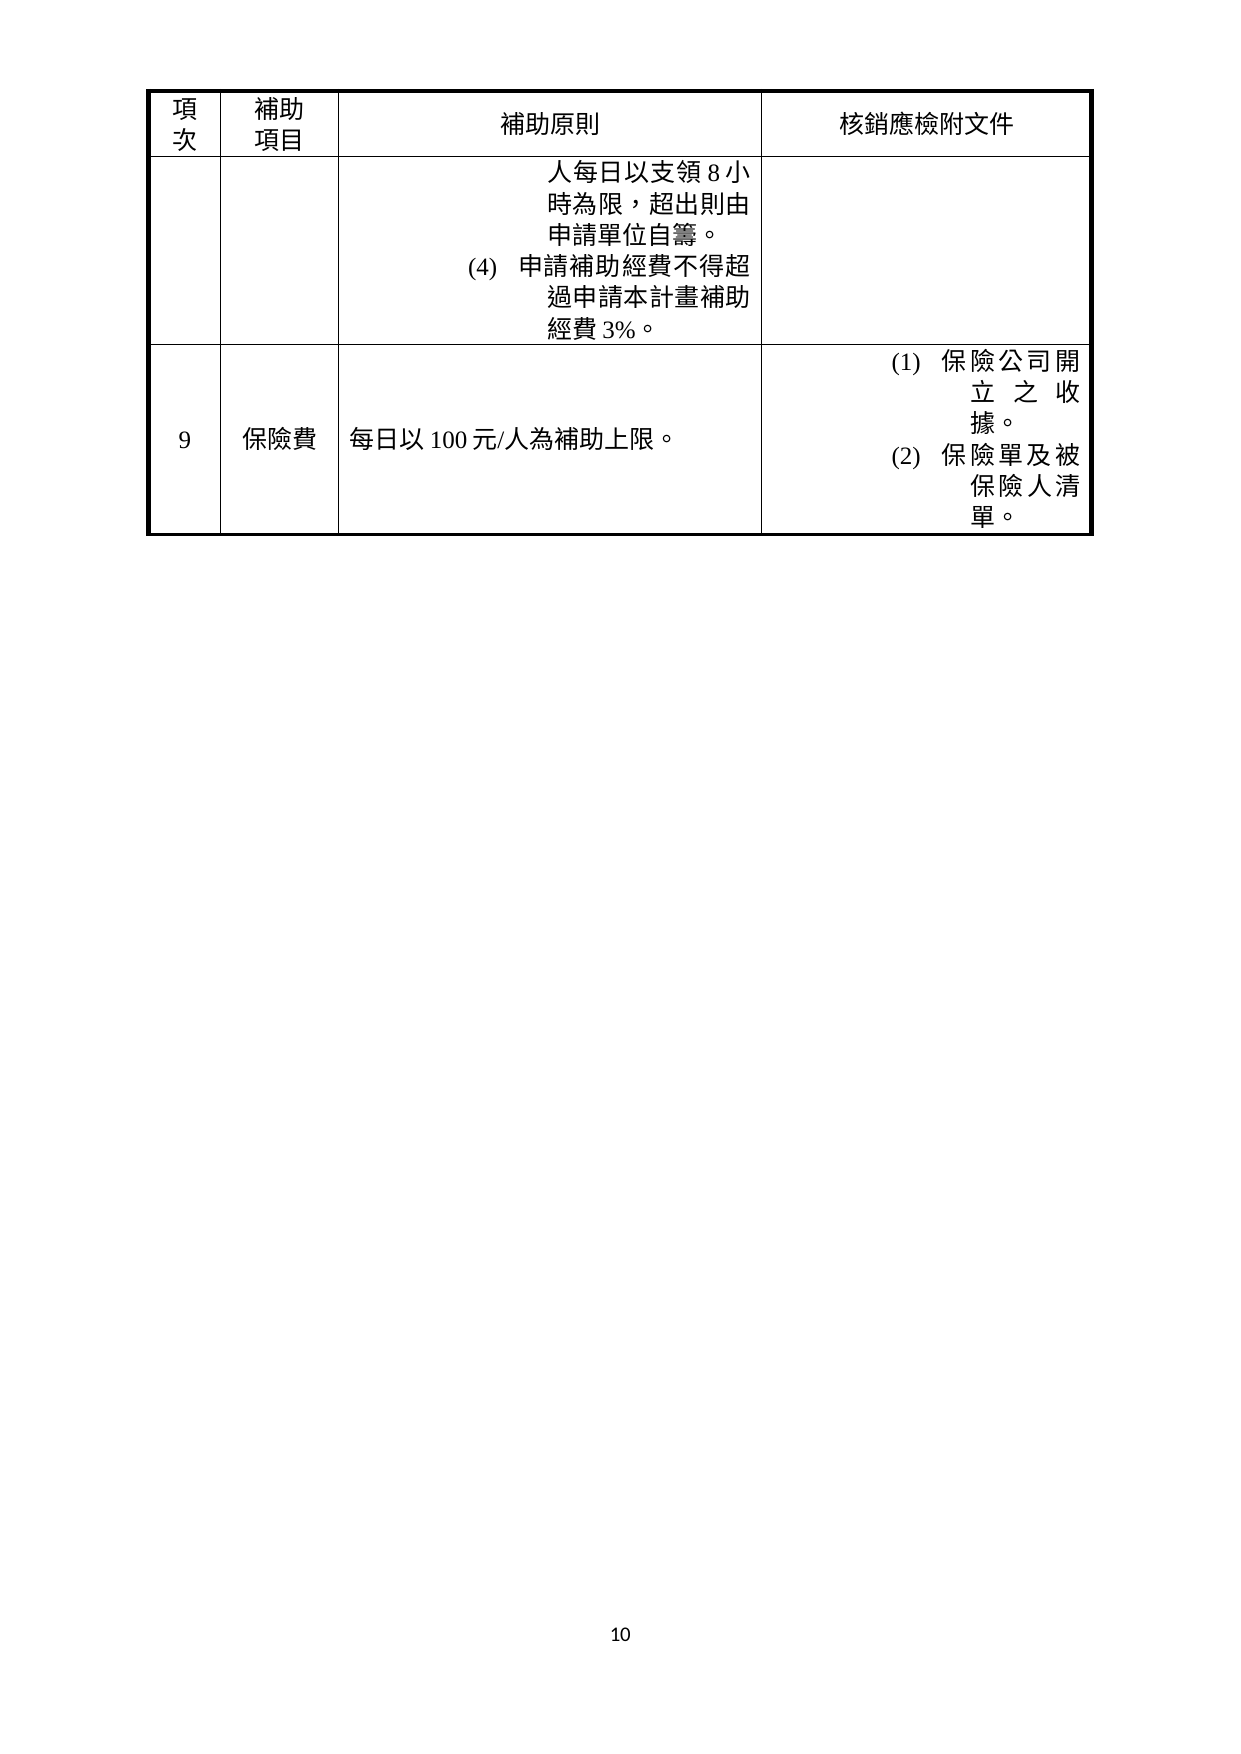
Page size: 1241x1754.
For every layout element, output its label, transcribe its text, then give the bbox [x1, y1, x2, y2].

table_header 項次 [151, 93, 220, 156]
table_cell 每日以100元/人為補助上限。 [339, 345, 761, 533]
table_cell 保險公司開立之收據。 保險單及被保險人清單。 [762, 345, 1089, 533]
table_cell 保險費 [221, 345, 338, 533]
table_cell [221, 157, 338, 344]
table_cell 9 [151, 345, 220, 533]
table_header 核銷應檢附文件 [762, 93, 1089, 156]
table_header 補助原則 [339, 93, 761, 156]
table_cell 人每日以支領8小時為限，超出則由申請單位自籌。 申請補助經費不得超過申請本計畫補助經費3%。 [339, 157, 761, 344]
table_header 補助 項目 [221, 93, 338, 156]
table_cell [762, 157, 1089, 344]
table_cell [151, 157, 220, 344]
